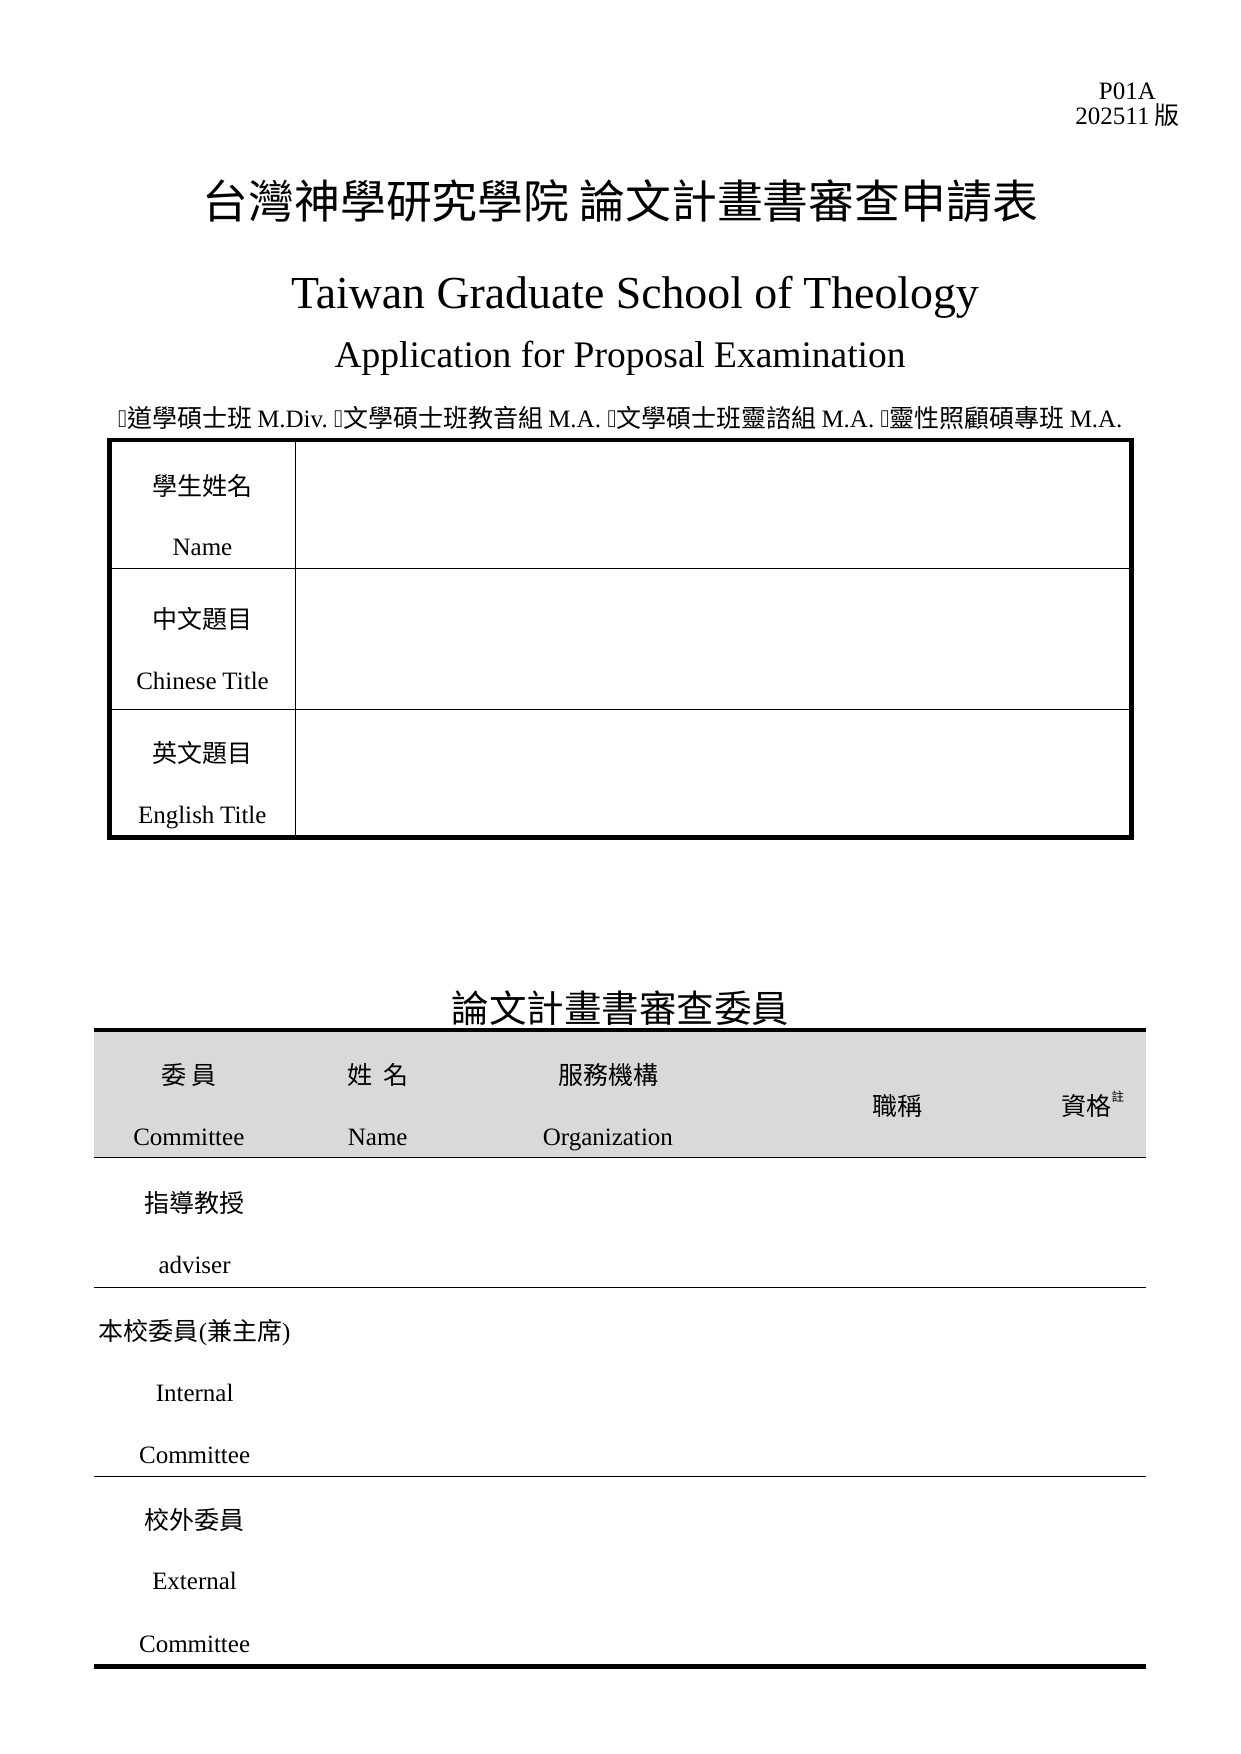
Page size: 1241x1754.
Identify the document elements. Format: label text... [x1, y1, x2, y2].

text 道學碩士班M.Div. 文學碩士班教音組M.A. 文學碩士班靈諮組M.A. 靈性照顧碩專班M.A. [59, 375, 1181, 438]
table_cell 校外委員 External Committee [94, 1477, 295, 1664]
table_cell [296, 710, 1129, 835]
table_header 職稱 [755, 1032, 1039, 1157]
table_cell [460, 1288, 755, 1476]
table_header [296, 442, 1129, 567]
table_cell [1039, 1288, 1146, 1476]
table_cell [1039, 1158, 1146, 1287]
table_cell [295, 1477, 460, 1664]
text Taiwan Graduate School of Theology [148, 250, 1122, 313]
table_cell 本校委員(兼主席) Internal Committee [94, 1288, 295, 1476]
table_header 資格註 [1039, 1032, 1146, 1157]
table_cell [755, 1288, 1039, 1476]
text P01A [1055, 79, 1200, 104]
table_header 姓 名 Name [295, 1032, 460, 1157]
table_cell [755, 1477, 1039, 1664]
table_cell 英文題目 English Title [112, 710, 295, 835]
table_cell 指導教授 adviser [94, 1158, 295, 1287]
table_cell [460, 1477, 755, 1664]
table_cell [460, 1158, 755, 1287]
table_header 服務機構 Organization [460, 1032, 755, 1157]
table_cell [755, 1158, 1039, 1287]
table_header 學生姓名 Name [112, 442, 295, 567]
table_cell [1039, 1477, 1146, 1664]
table_header 委 員 Committee [94, 1032, 295, 1157]
text 台灣神學研究學院 論文計畫書審查申請表 [59, 125, 1200, 250]
table_cell [295, 1288, 460, 1476]
text Application for Proposal Examination [118, 313, 1122, 375]
table_cell [295, 1158, 460, 1287]
table_cell [296, 569, 1129, 709]
text 論文計畫書審查委員 [118, 965, 1122, 1027]
text 202511版 [1055, 104, 1200, 129]
table_cell 中文題目 Chinese Title [112, 569, 295, 709]
